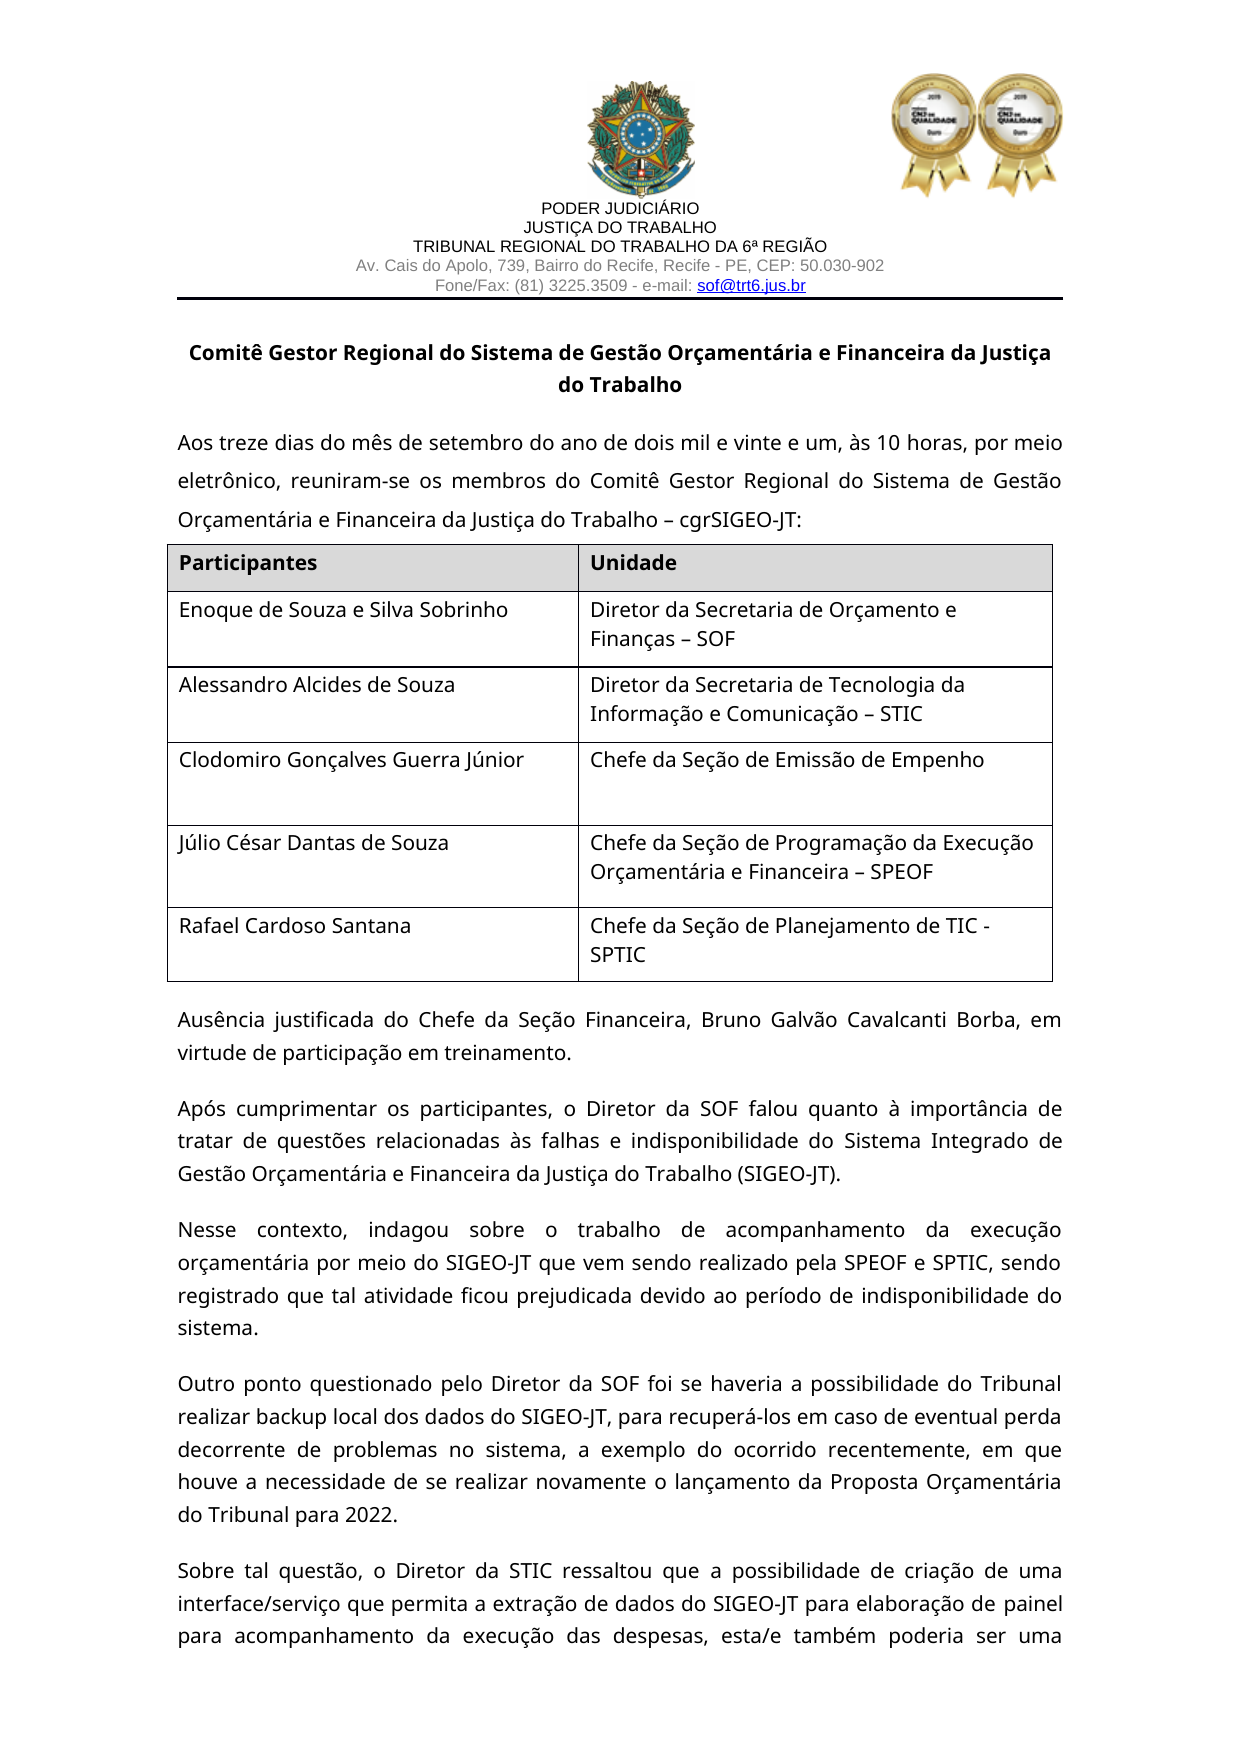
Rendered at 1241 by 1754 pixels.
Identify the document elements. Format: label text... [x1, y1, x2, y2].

table_cell Júlio César Dantas de Souza [168, 826, 578, 907]
text Ausência justificada do Chefe da Seção Financeira, Bruno Galvão Cavalcanti Borba, em virtude de participação em treinamento. [177, 1005, 1063, 1066]
table_cell Chefe da Seção de Planejamento de TIC - SPTIC [579, 908, 1052, 981]
picture [891, 73, 1064, 199]
table_cell Chefe da Seção de Programação da Execução Orçamentária e Financeira – SPEOF [579, 826, 1052, 907]
table_cell Rafael Cardoso Santana [168, 908, 578, 981]
table_cell Clodomiro Gonçalves Guerra Júnior [168, 743, 578, 824]
table_cell Enoque de Souza e Silva Sobrinho [168, 592, 578, 666]
text Após cumprimentar os participantes, o Diretor da SOF falou quanto à importância de tratar de questões relacionadas às falhas e indisponibilidade do Sistema Integrado de Gestão Orçamentária e Financeira da Justiça do Trabalho (SIGEO-JT). [177, 1094, 1063, 1188]
table_cell Chefe da Seção de Emissão de Empenho [579, 743, 1052, 824]
table_header Participantes [168, 545, 578, 591]
table_cell Diretor da Secretaria de Tecnologia da Informação e Comunicação – STIC [579, 668, 1052, 742]
text Nesse contexto, indagou sobre o trabalho de acompanhamento da execução orçamentária por meio do SIGEO-JT que vem sendo realizado pela SPEOF e SPTIC, sendo registrado que tal atividade ficou prejudicada devido ao período de indisponibilidade do sistema. [177, 1216, 1063, 1342]
table_cell Alessandro Alcides de Souza [168, 668, 578, 742]
table_header Unidade [579, 545, 1052, 591]
text Sobre tal questão, o Diretor da STIC ressaltou que a possibilidade de criação de uma interface/serviço que permita a extração de dados do SIGEO-JT para elaboração de painel para acompanhamento da execução das despesas, esta/e também poderia ser uma [177, 1556, 1063, 1650]
text Aos treze dias do mês de setembro do ano de dois mil e vinte e um, às 10 horas, por meio eletrônico, reuniram-se os membros do Comitê Gestor Regional do Sistema de Gestão Orçamentária e Financeira da Justiça do Trabalho – cgrSIGEO-JT: [177, 428, 1063, 534]
table_cell Diretor da Secretaria de Orçamento e Finanças – SOF [579, 592, 1052, 666]
picture [587, 81, 695, 199]
text Comitê Gestor Regional do Sistema de Gestão Orçamentária e Financeira da Justiça do Trabalho [177, 338, 1063, 399]
text Outro ponto questionado pelo Diretor da SOF foi se haveria a possibilidade do Tribunal realizar backup local dos dados do SIGEO-JT, para recuperá-los em caso de eventual perda decorrente de problemas no sistema, a exemplo do ocorrido recentemente, em que houve a necessidade de se realizar novamente o lançamento da Proposta Orçamentária do Tribunal para 2022. [177, 1369, 1063, 1528]
